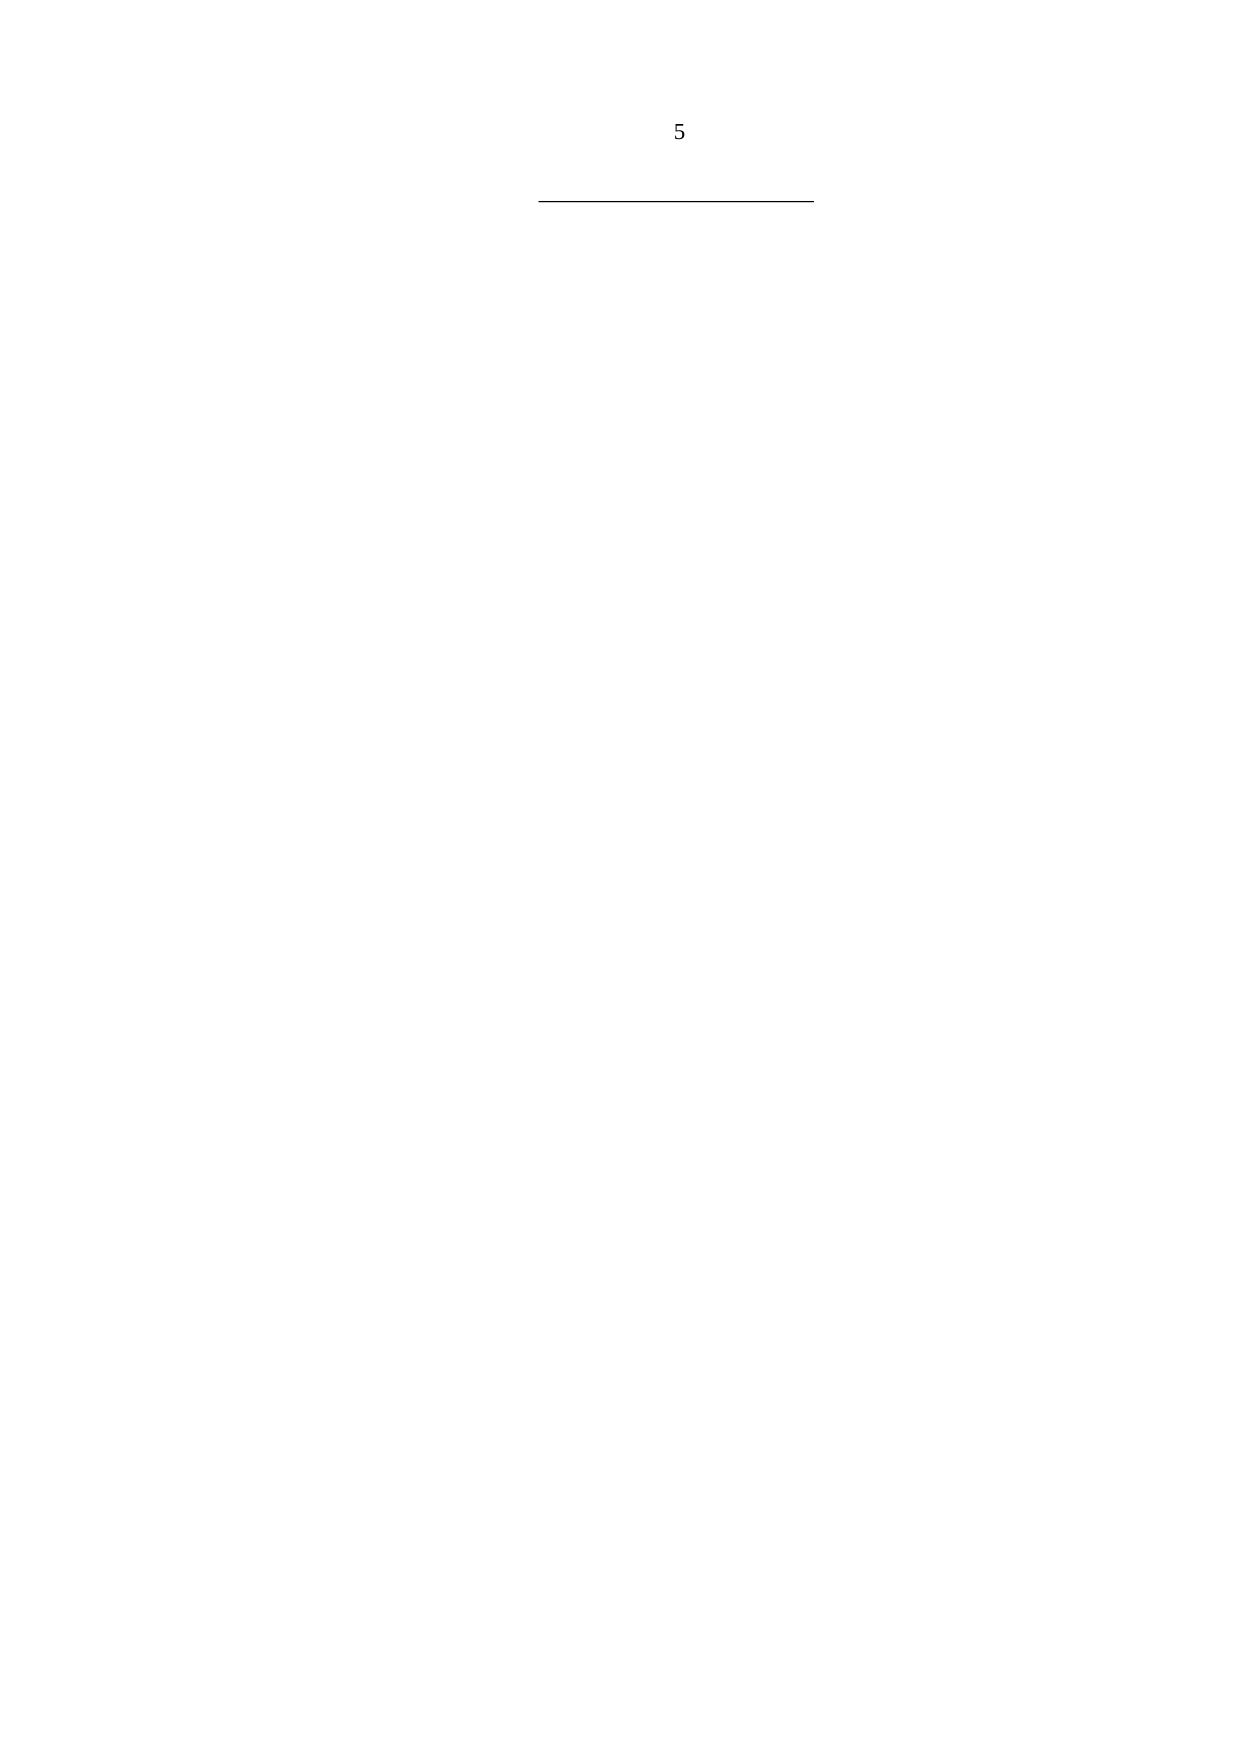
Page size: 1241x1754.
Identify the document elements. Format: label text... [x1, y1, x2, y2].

text ______________________ [177, 176, 1181, 205]
